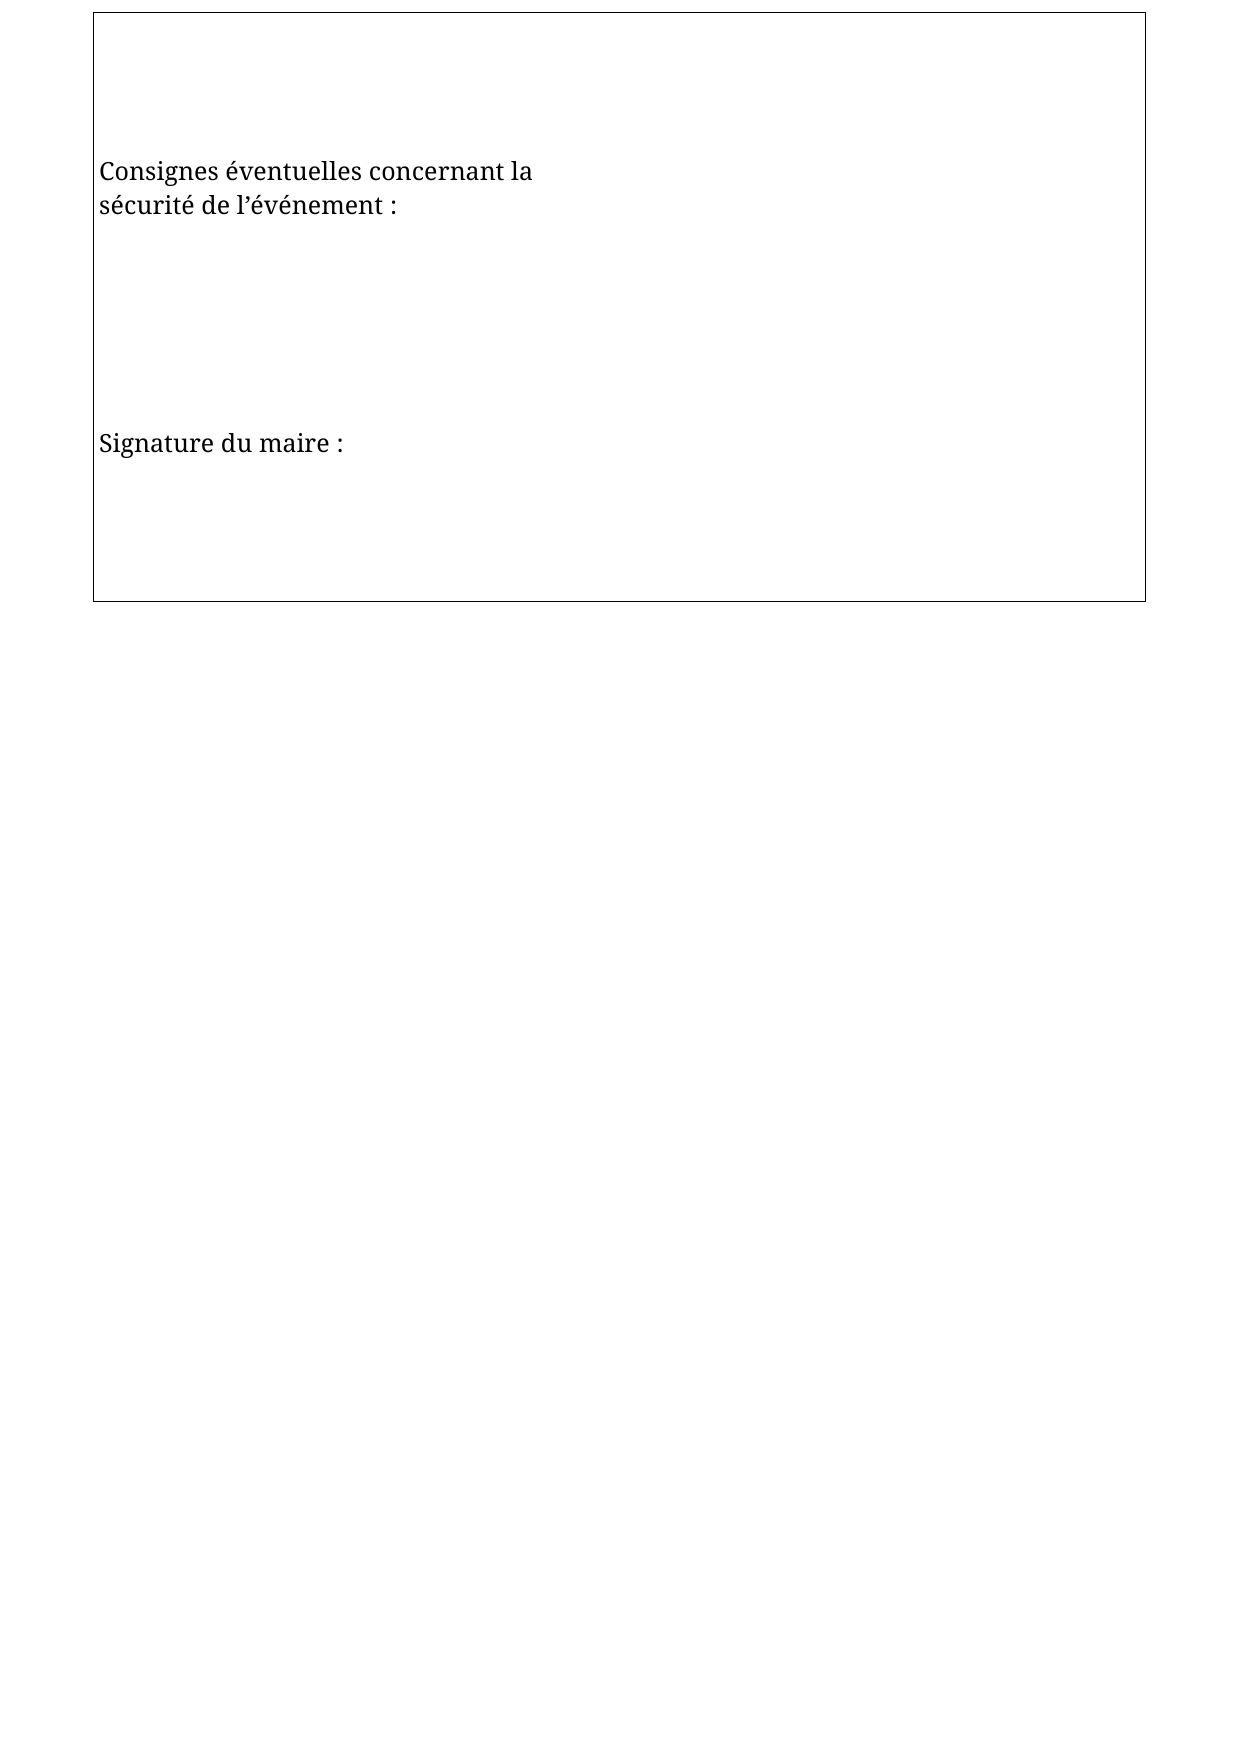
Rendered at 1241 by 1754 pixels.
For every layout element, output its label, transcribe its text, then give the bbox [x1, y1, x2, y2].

table_cell [560, 13, 1145, 601]
table_cell Consignes éventuelles concernant la sécurité de l’événement : Signature du maire : [94, 13, 560, 601]
